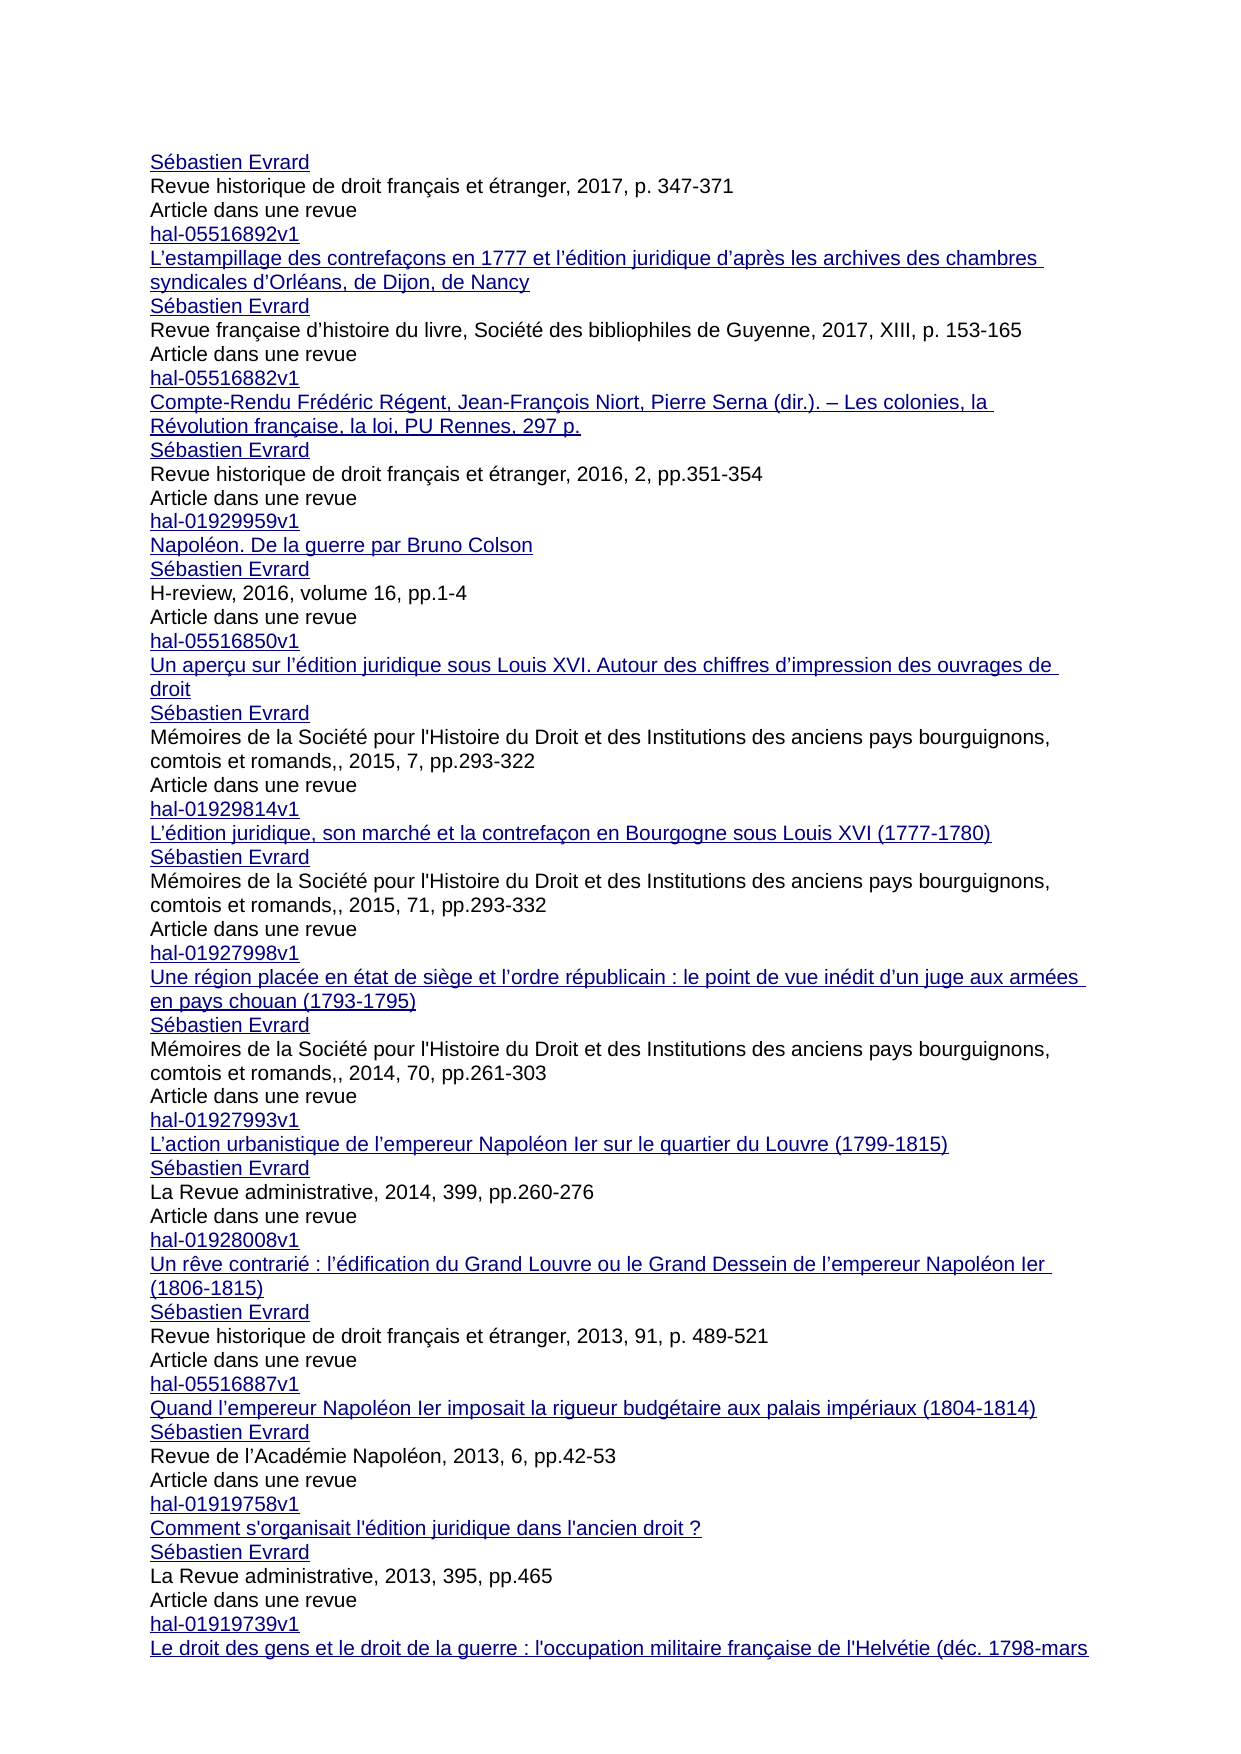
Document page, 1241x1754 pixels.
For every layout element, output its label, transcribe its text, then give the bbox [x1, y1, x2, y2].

table_cell Le droit des gens et le droit de la guerre : l'occupation militaire française de l'Helvétie (déc. 1798-mars [150, 1635, 1090, 1659]
table_cell Quand l’empereur Napoléon Ier imposait la rigueur budgétaire aux palais impériaux (1804-1814) Sébastien Evrard Revue de l’Académie Napoléon, 2013, 6, pp.42-53 Article dans une revue hal-01919758v1 [150, 1396, 1090, 1516]
table_cell L’estampillage des contrefaçons en 1777 et l’édition juridique d’après les archives des chambres syndicales d’Orléans, de Dijon, de Nancy Sébastien Evrard Revue française d’histoire du livre, Société des bibliophiles de Guyenne, 2017, XIII, p. 153-165 Article dans une revue hal-05516882v1 [150, 246, 1090, 389]
table_cell Une région placée en état de siège et l’ordre républicain : le point de vue inédit d’un juge aux armées en pays chouan (1793-1795) Sébastien Evrard Mémoires de la Société pour l'Histoire du Droit et des Institutions des anciens pays bourguignons, comtois et romands,, 2014, 70, pp.261-303 Article dans une revue hal-01927993v1 [150, 965, 1090, 1132]
table_cell Un rêve contrarié : l’édification du Grand Louvre ou le Grand Dessein de l’empereur Napoléon Ier (1806-1815) Sébastien Evrard Revue historique de droit français et étranger, 2013, 91, p. 489-521 Article dans une revue hal-05516887v1 [150, 1252, 1090, 1396]
table_cell Compte-Rendu Frédéric Régent, Jean-François Niort, Pierre Serna (dir.). – Les colonies, la Révolution française, la loi, PU Rennes, 297 p. Sébastien Evrard Revue historique de droit français et étranger, 2016, 2, pp.351-354 Article dans une revue hal-01929959v1 [150, 390, 1090, 533]
table_cell L’action urbanistique de l’empereur Napoléon Ier sur le quartier du Louvre (1799-1815) Sébastien Evrard La Revue administrative, 2014, 399, pp.260-276 Article dans une revue hal-01928008v1 [150, 1132, 1090, 1252]
table_cell Un aperçu sur l’édition juridique sous Louis XVI. Autour des chiffres d’impression des ouvrages de droit Sébastien Evrard Mémoires de la Société pour l'Histoire du Droit et des Institutions des anciens pays bourguignons, comtois et romands,, 2015, 7, pp.293-322 Article dans une revue hal-01929814v1 [150, 653, 1090, 821]
table_cell L’édition juridique, son marché et la contrefaçon en Bourgogne sous Louis XVI (1777-1780) Sébastien Evrard Mémoires de la Société pour l'Histoire du Droit et des Institutions des anciens pays bourguignons, comtois et romands,, 2015, 71, pp.293-332 Article dans une revue hal-01927998v1 [150, 821, 1090, 964]
table_cell Napoléon. De la guerre par Bruno Colson Sébastien Evrard H-review, 2016, volume 16, pp.1-4 Article dans une revue hal-05516850v1 [150, 533, 1090, 653]
table_cell Sébastien Evrard Revue historique de droit français et étranger, 2017, p. 347-371 Article dans une revue hal-05516892v1 [150, 150, 1090, 246]
table_cell Comment s'organisait l'édition juridique dans l'ancien droit ? Sébastien Evrard La Revue administrative, 2013, 395, pp.465 Article dans une revue hal-01919739v1 [150, 1516, 1090, 1635]
